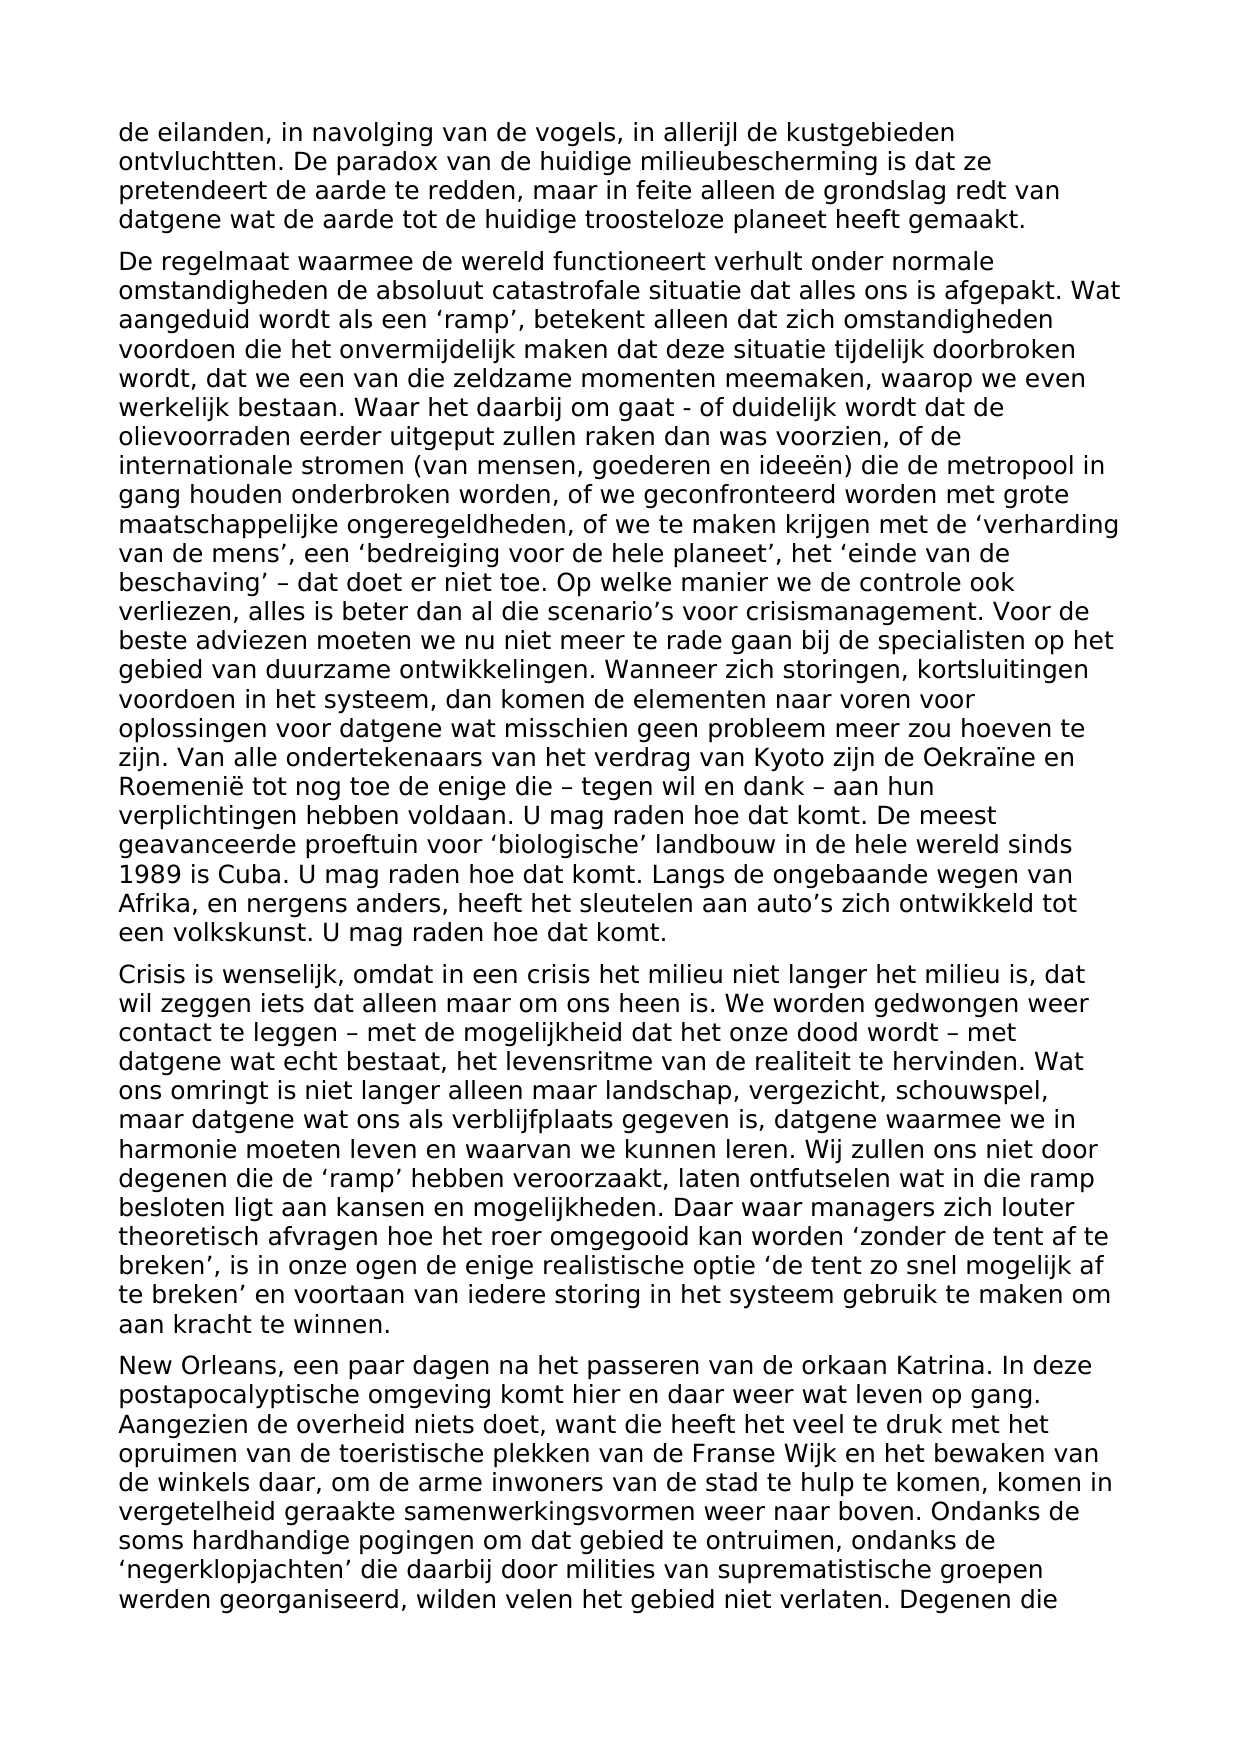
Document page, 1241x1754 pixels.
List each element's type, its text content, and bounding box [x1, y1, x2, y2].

text Crisis is wenselijk, omdat in een crisis het milieu niet langer het milieu is, dat wil zeggen iets dat alleen maar om ons heen is. We worden gedwongen weer contact te leggen – met de mogelijkheid dat het onze dood wordt – met datgene wat echt bestaat, het levensritme van de realiteit te hervinden. Wat ons omringt is niet langer alleen maar landschap, vergezicht, schouwspel, maar datgene wat ons als verblijfplaats gegeven is, datgene waarmee we in harmonie moeten leven en waarvan we kunnen leren. Wij zullen ons niet door degenen die de ‘ramp’ hebben veroorzaakt, laten ontfutselen wat in die ramp besloten ligt aan kansen en mogelijkheden. Daar waar managers zich louter theoretisch afvragen hoe het roer omgegooid kan worden ‘zonder de tent af te breken’, is in onze ogen de enige realistische optie ‘de tent zo snel mogelijk af te breken’ en voortaan van iedere storing in het systeem gebruik te maken om aan kracht te winnen. [118, 960, 1122, 1339]
text New Orleans, een paar dagen na het passeren van de orkaan Katrina. In deze postapocalyptische omgeving komt hier en daar weer wat leven op gang. Aangezien de overheid niets doet, want die heeft het veel te druk met het opruimen van de toeristische plekken van de Franse Wijk en het bewaken van de winkels daar, om de arme inwoners van de stad te hulp te komen, komen in vergetelheid geraakte samenwerkingsvormen weer naar boven. Ondanks de soms hardhandige pogingen om dat gebied te ontruimen, ondanks de ‘negerklopjachten’ die daarbij door milities van suprematistische groepen werden georganiseerd, wilden velen het gebied niet verlaten. Degenen die [118, 1351, 1122, 1614]
text De regelmaat waarmee de wereld functioneert verhult onder normale omstandigheden de absoluut catastrofale situatie dat alles ons is afgepakt. Wat aangeduid wordt als een ‘ramp’, betekent alleen dat zich omstandigheden voordoen die het onvermijdelijk maken dat deze situatie tijdelijk doorbroken wordt, dat we een van die zeldzame momenten meemaken, waarop we even werkelijk bestaan. Waar het daarbij om gaat - of duidelijk wordt dat de olievoorraden eerder uitgeput zullen raken dan was voorzien, of de internationale stromen (van mensen, goederen en ideeën) die de metropool in gang houden onderbroken worden, of we geconfronteerd worden met grote maatschappelijke ongeregeldheden, of we te maken krijgen met de ‘verharding van de mens’, een ‘bedreiging voor de hele planeet’, het ‘einde van de beschaving’ – dat doet er niet toe. Op welke manier we de controle ook verliezen, alles is beter dan al die scenario’s voor crisismanagement. Voor de beste adviezen moeten we nu niet meer te rade gaan bij de specialisten op het gebied van duurzame ontwikkelingen. Wanneer zich storingen, kortsluitingen voordoen in het systeem, dan komen de elementen naar voren voor oplossingen voor datgene wat misschien geen probleem meer zou hoeven te zijn. Van alle ondertekenaars van het verdrag van Kyoto zijn de Oekraïne en Roemenië tot nog toe de enige die – tegen wil en dank – aan hun verplichtingen hebben voldaan. U mag raden hoe dat komt. De meest geavanceerde proeftuin voor ‘biologische’ landbouw in de hele wereld sinds 1989 is Cuba. U mag raden hoe dat komt. Langs de ongebaande wegen van Afrika, en nergens anders, heeft het sleutelen aan auto’s zich ontwikkeld tot een volkskunst. U mag raden hoe dat komt. [118, 247, 1122, 947]
text de eilanden, in navolging van de vogels, in allerijl de kustgebieden ontvluchtten. De paradox van de huidige milieubescherming is dat ze pretendeert de aarde te redden, maar in feite alleen de grondslag redt van datgene wat de aarde tot de huidige troosteloze planeet heeft gemaakt. [118, 118, 1122, 235]
